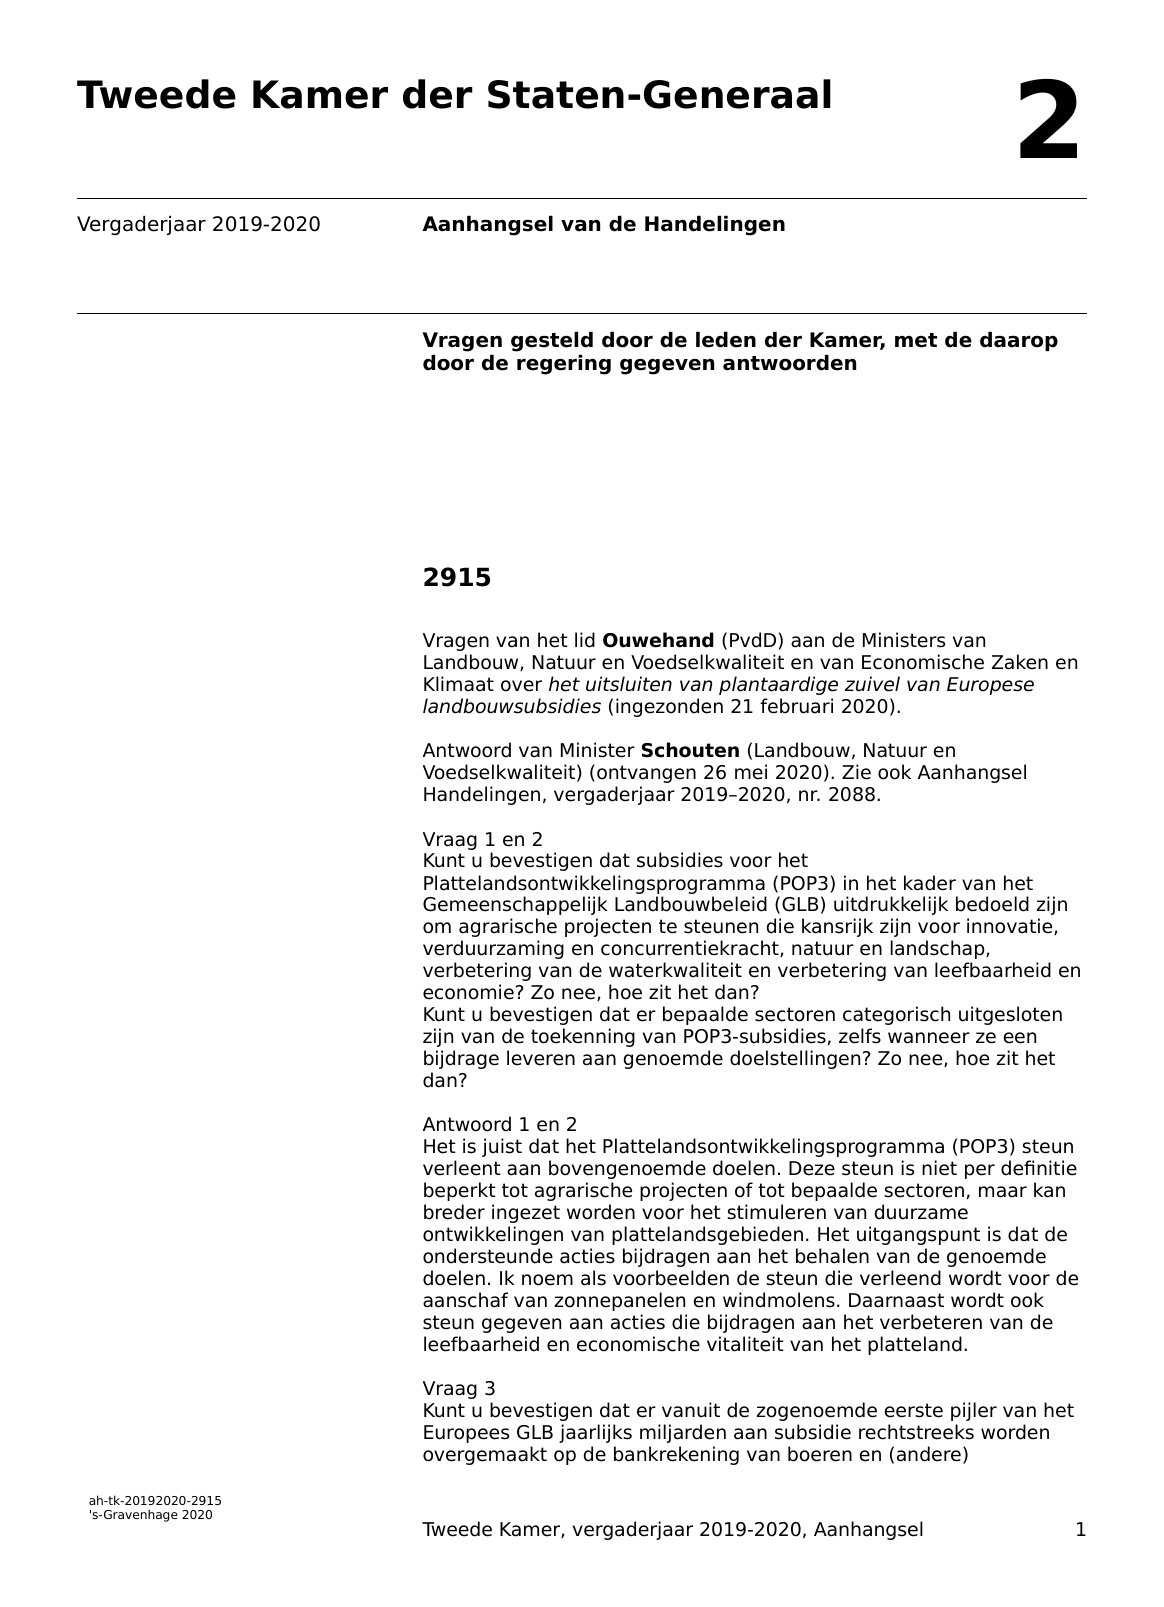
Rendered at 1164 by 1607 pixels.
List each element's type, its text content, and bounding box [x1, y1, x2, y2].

text Antwoord 1 en 2 [422, 1114, 1087, 1136]
table_cell Vragen gesteld door de leden der Kamer, met de daarop door de regering gegeven antwoorden [422, 314, 1087, 375]
text Kunt u bevestigen dat subsidies voor het Plattelandsontwikkelingsprogramma (POP3) in het kader van het Gemeenschappelijk Landbouwbeleid (GLB) uitdrukkelijk bedoeld zijn om agrarische projecten te steunen die kansrijk zijn voor innovatie, verduurzaming en concurrentiekracht, natuur en landschap, verbetering van de waterkwaliteit en verbetering van leefbaarheid en economie? Zo nee, hoe zit het dan? [422, 850, 1087, 1004]
text Vraag 1 en 2 [422, 828, 1087, 850]
text Vraag 3 [422, 1378, 1087, 1400]
text Antwoord van Minister Schouten (Landbouw, Natuur en Voedselkwaliteit) (ontvangen 26 mei 2020). Zie ook Aanhangsel Handelingen, vergaderjaar 2019–2020, nr. 2088. [422, 740, 1087, 806]
text Het is juist dat het Plattelandsontwikkelingsprogramma (POP3) steun verleent aan bovengenoemde doelen. Deze steun is niet per definitie beperkt tot agrarische projecten of tot bepaalde sectoren, maar kan breder ingezet worden voor het stimuleren van duurzame ontwikkelingen van plattelandsgebieden. Het uitgangspunt is dat de ondersteunde acties bijdragen aan het behalen van de genoemde doelen. Ik noem als voorbeelden de steun die verleend wordt voor de aanschaf van zonnepanelen en windmolens. Daarnaast wordt ook steun gegeven aan acties die bijdragen aan het verbeteren van de leefbaarheid en economische vitaliteit van het platteland. [422, 1136, 1087, 1356]
table_header 2 [886, 59, 1087, 198]
text ah-tk-20192020-2915 [88, 1494, 323, 1508]
table_cell Vergaderjaar 2019-2020 [77, 199, 422, 313]
text Kunt u bevestigen dat er bepaalde sectoren categorisch uitgesloten zijn van de toekenning van POP3-subsidies, zelfs wanneer ze een bijdrage leveren aan genoemde doelstellingen? Zo nee, hoe zit het dan? [422, 1004, 1087, 1092]
table_cell Aanhangsel van de Handelingen [422, 199, 1087, 313]
table_header Tweede Kamer der Staten-Generaal [77, 59, 886, 198]
text Kunt u bevestigen dat er vanuit de zogenoemde eerste pijler van het Europees GLB jaarlijks miljarden aan subsidie rechtstreeks worden overgemaakt op de bankrekening van boeren en (andere) [422, 1400, 1087, 1466]
text 's-Gravenhage 2020 [88, 1508, 323, 1522]
text 2915 [422, 563, 1087, 592]
table_cell [77, 314, 422, 375]
text Vragen van het lid Ouwehand (PvdD) aan de Ministers van Landbouw, Natuur en Voedselkwaliteit en van Economische Zaken en Klimaat over het uitsluiten van plantaardige zuivel van Europese landbouwsubsidies (ingezonden 21 februari 2020). [422, 630, 1087, 718]
